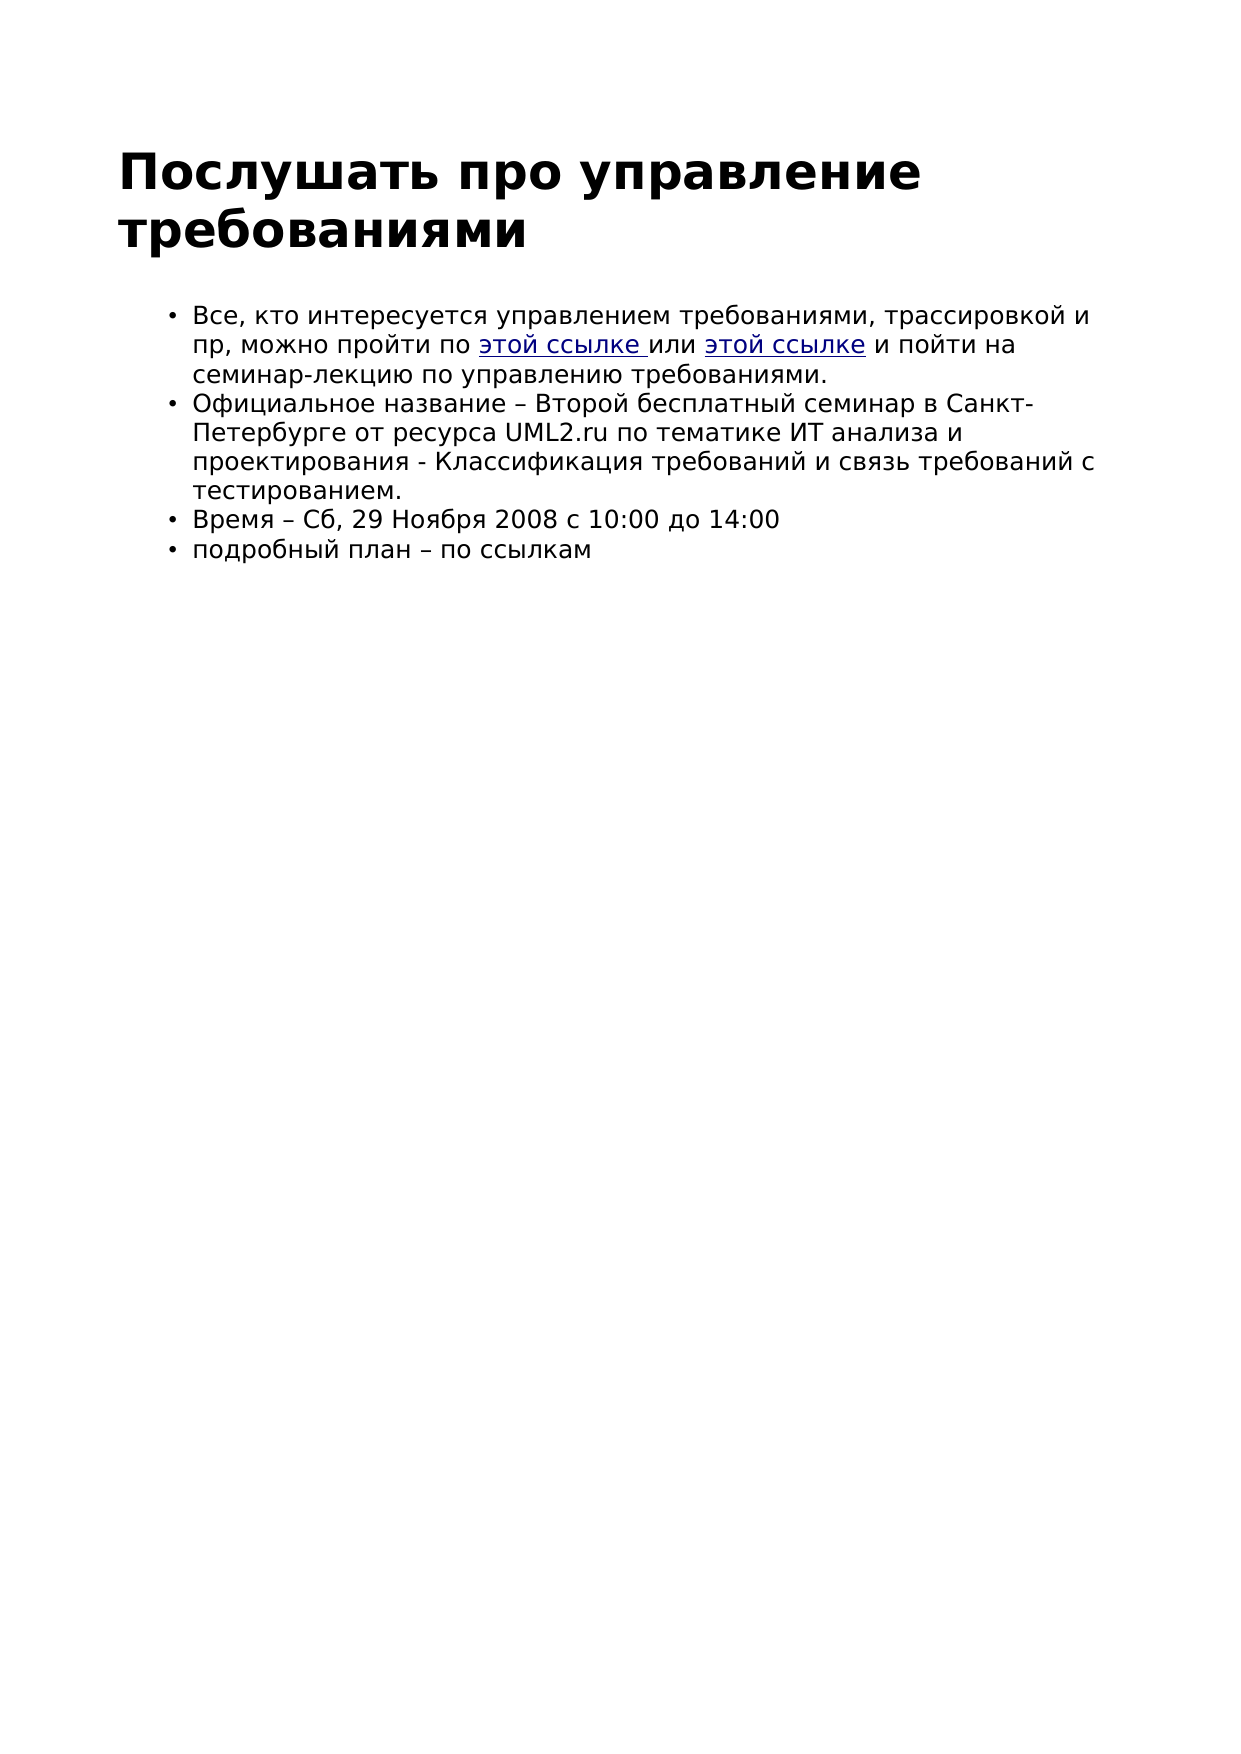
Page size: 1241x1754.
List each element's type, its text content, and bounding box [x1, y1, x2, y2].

subtitle Послушать про управление требованиями [118, 143, 1122, 259]
list Время – Сб, 29 Ноября 2008 c 10:00 до 14:00 [177, 506, 1122, 535]
list подробный план – по ссылкам [177, 535, 1122, 564]
list Все, кто интересуется управлением требованиями, трассировкой и пр, можно пройти по этой ссылке или этой ссылке и пойти на семинар-лекцию по управлению требованиями. [177, 302, 1122, 389]
list Официальное название – Второй бесплатный семинар в Санкт-Петербурге от ресурса UML2.ru по тематике ИТ анализа и проектирования - Классификация требований и связь требований с тестированием. [177, 389, 1122, 506]
